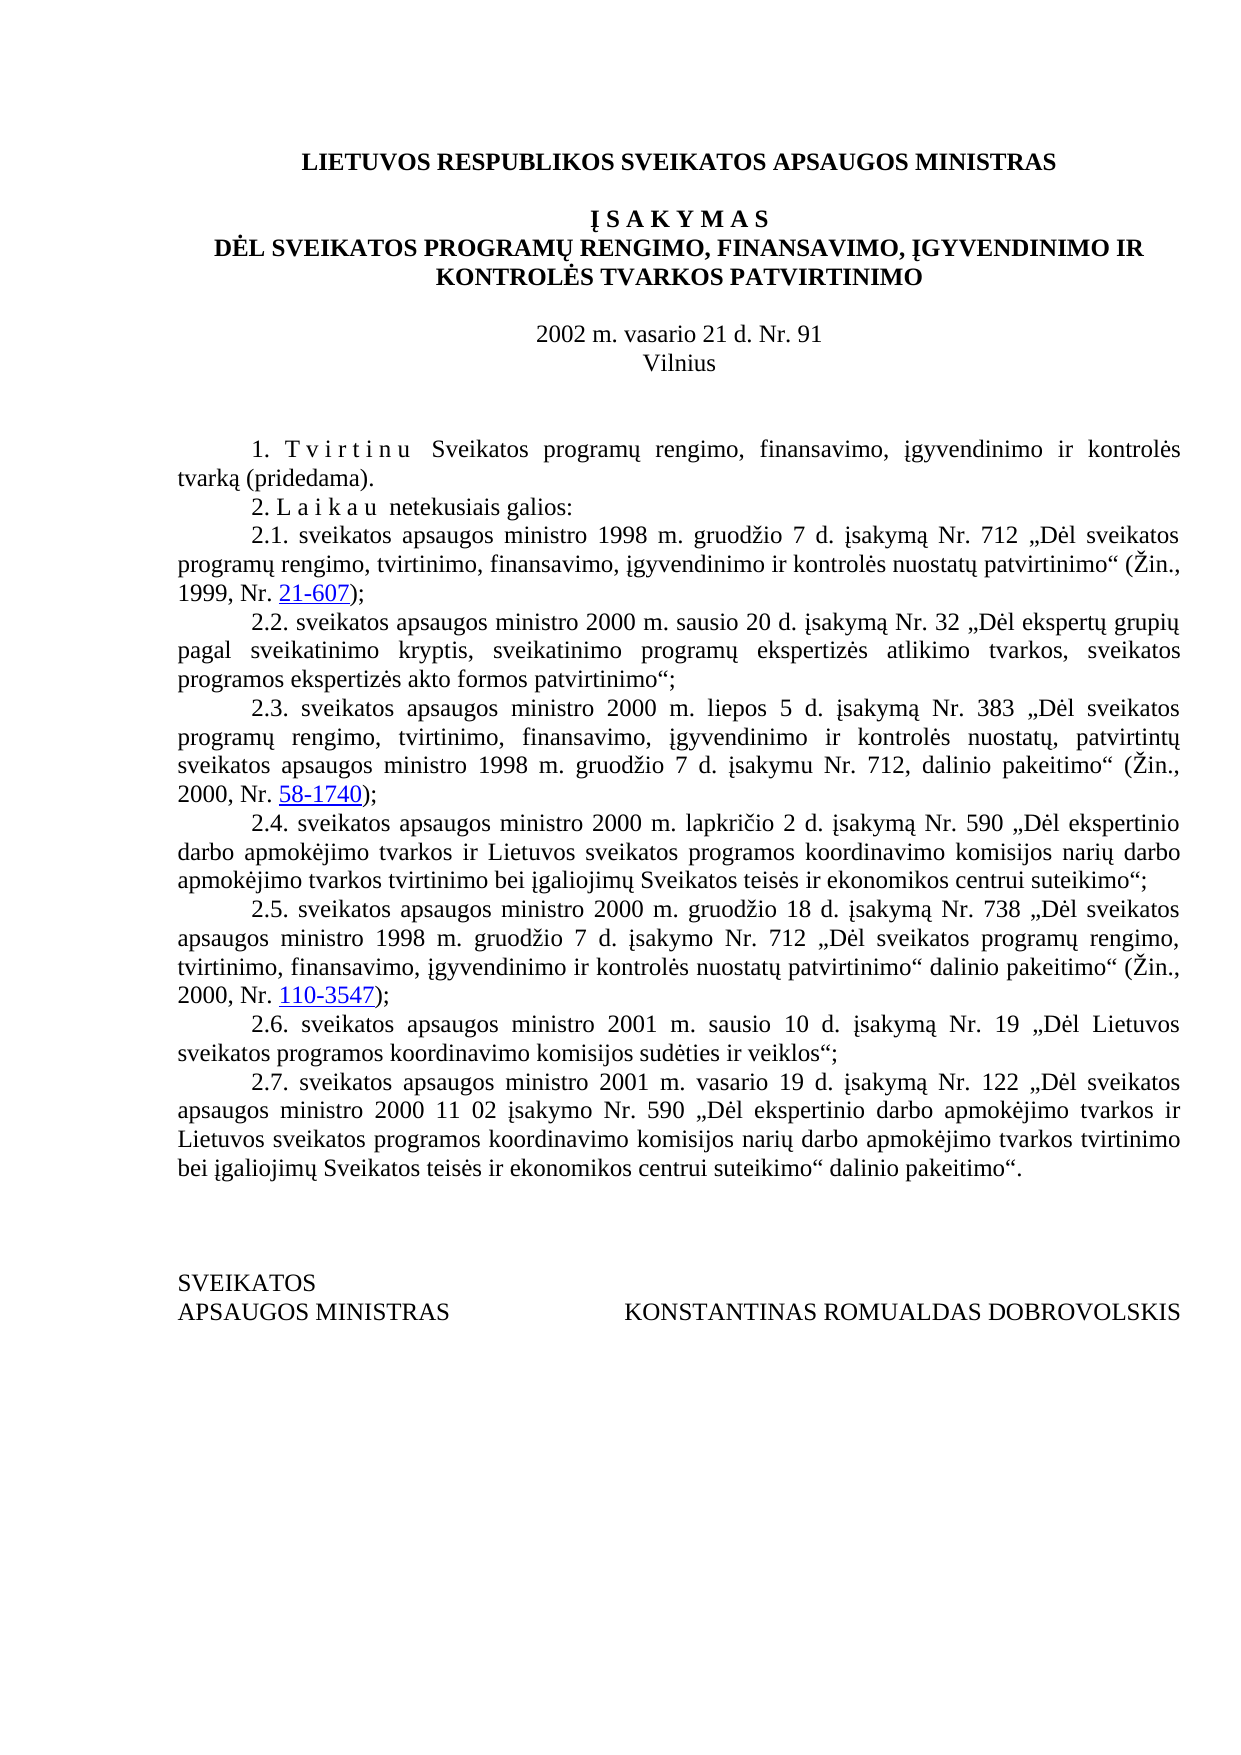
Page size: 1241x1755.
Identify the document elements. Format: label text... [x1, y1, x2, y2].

text 2.4. sveikatos apsaugos ministro 2000 m. lapkričio 2 d. įsakymą Nr. 590 „Dėl ekspertinio darbo apmokėjimo tvarkos ir Lietuvos sveikatos programos koordinavimo komisijos narių darbo apmokėjimo tvarkos tvirtinimo bei įgaliojimų Sveikatos teisės ir ekonomikos centrui suteikimo“; [177, 808, 1181, 894]
text 2002 m. vasario 21 d. Nr. 91 [177, 319, 1181, 348]
text Vilnius [177, 348, 1181, 377]
text apsaugos Ministras Konstantinas Romualdas Dobrovolskis [177, 1297, 1181, 1326]
text 2.2. sveikatos apsaugos ministro 2000 m. sausio 20 d. įsakymą Nr. 32 „Dėl ekspertų grupių pagal sveikatinimo kryptis, sveikatinimo programų ekspertizės atlikimo tvarkos, sveikatos programos ekspertizės akto formos patvirtinimo“; [177, 607, 1181, 693]
text 2.5. sveikatos apsaugos ministro 2000 m. gruodžio 18 d. įsakymą Nr. 738 „Dėl sveikatos apsaugos ministro 1998 m. gruodžio 7 d. įsakymo Nr. 712 „Dėl sveikatos programų rengimo, tvirtinimo, finansavimo, įgyvendinimo ir kontrolės nuostatų patvirtinimo“ dalinio pakeitimo“ (Žin., 2000, Nr. 110-3547); [177, 894, 1181, 1009]
text 1. Tvirtinu Sveikatos programų rengimo, finansavimo, įgyvendinimo ir kontrolės tvarką (pridedama). [177, 434, 1181, 492]
text LIETUVOS RESPUBLIKOS SVEIKATOS APSAUGOS MINISTRAS [177, 147, 1181, 176]
text 2.7. sveikatos apsaugos ministro 2001 m. vasario 19 d. įsakymą Nr. 122 „Dėl sveikatos apsaugos ministro 2000 11 02 įsakymo Nr. 590 „Dėl ekspertinio darbo apmokėjimo tvarkos ir Lietuvos sveikatos programos koordinavimo komisijos narių darbo apmokėjimo tvarkos tvirtinimo bei įgaliojimų Sveikatos teisės ir ekonomikos centrui suteikimo“ dalinio pakeitimo“. [177, 1067, 1181, 1182]
text 2.1. sveikatos apsaugos ministro 1998 m. gruodžio 7 d. įsakymą Nr. 712 „Dėl sveikatos programų rengimo, tvirtinimo, finansavimo, įgyvendinimo ir kontrolės nuostatų patvirtinimo“ (Žin., 1999, Nr. 21-607); [177, 521, 1181, 607]
text 2.3. sveikatos apsaugos ministro 2000 m. liepos 5 d. įsakymą Nr. 383 „Dėl sveikatos programų rengimo, tvirtinimo, finansavimo, įgyvendinimo ir kontrolės nuostatų, patvirtintų sveikatos apsaugos ministro 1998 m. gruodžio 7 d. įsakymu Nr. 712, dalinio pakeitimo“ (Žin., 2000, Nr. 58-1740); [177, 693, 1181, 808]
text Sveikatos [177, 1268, 1181, 1297]
text 2.6. sveikatos apsaugos ministro 2001 m. sausio 10 d. įsakymą Nr. 19 „Dėl Lietuvos sveikatos programos koordinavimo komisijos sudėties ir veiklos“; [177, 1009, 1181, 1067]
text Į S A K Y M A S [177, 204, 1181, 233]
text 2. Laikau netekusiais galios: [177, 492, 1181, 521]
text DĖL SVEIKATOS PROGRAMŲ RENGIMO, FINANSAVIMO, ĮGYVENDINIMO IR KONTROLĖS TVARKOS PATVIRTINIMO [177, 233, 1181, 291]
